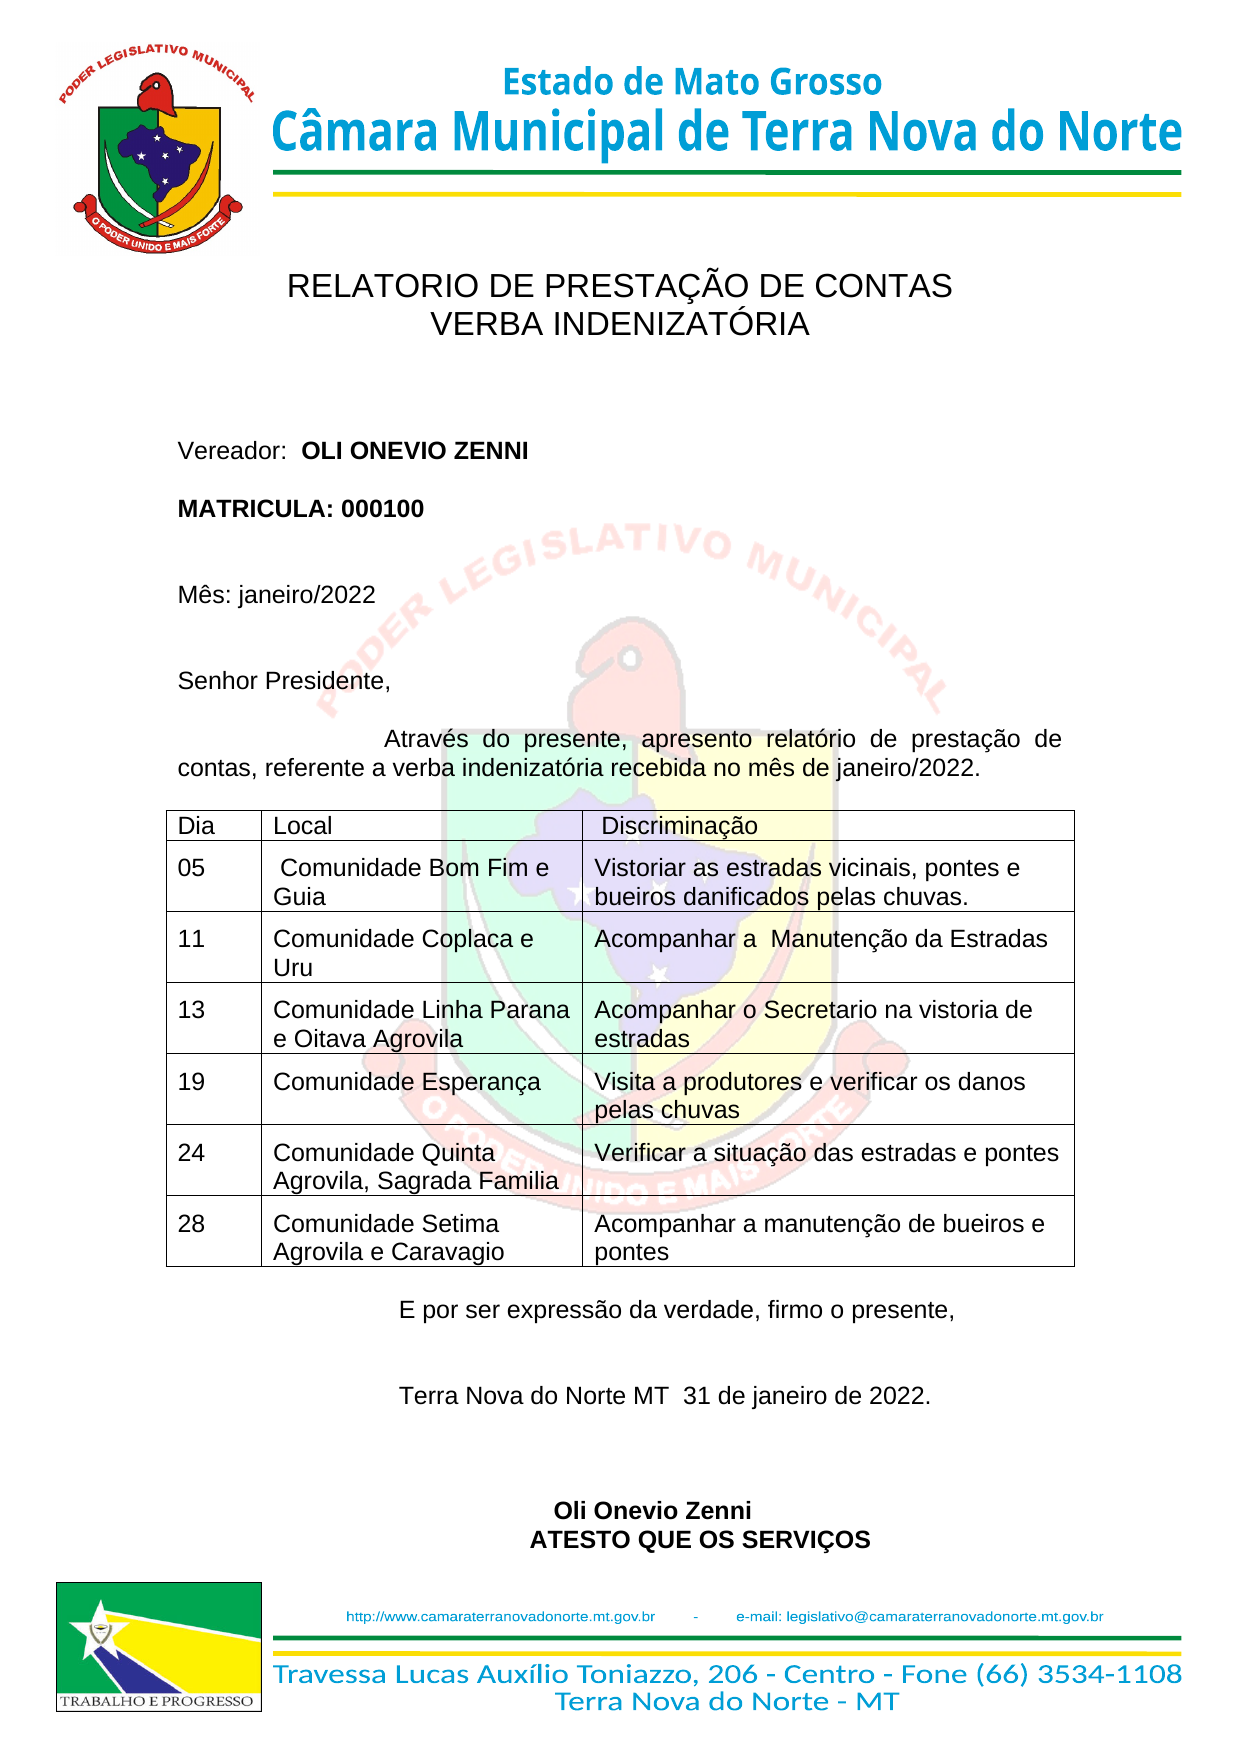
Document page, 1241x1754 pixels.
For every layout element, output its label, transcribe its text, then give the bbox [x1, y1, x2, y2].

picture [57, 1583, 261, 1711]
text E por ser expressão da verdade, firmo o presente, [177, 1295, 1063, 1324]
table_cell Comunidade Quinta Agrovila, Sagrada Familia [262, 1125, 303, 1195]
picture [860, 1611, 868, 1623]
table_cell Visita a produtores e verificar os danos pelas chuvas [966, 1054, 1074, 1124]
text Através do presente, apresento relatório de prestação de contas, referente a verba indenizatória recebida no mês de janeiro/2022. [177, 724, 303, 781]
text VERBA INDENIZATÓRIA [177, 304, 1063, 343]
table_header Dia [167, 811, 261, 840]
table_header Local [262, 811, 303, 840]
table_cell 19 [167, 1054, 261, 1124]
table_cell Comunidade Bom Fim e Guia [262, 841, 303, 911]
table_cell 11 [167, 912, 261, 982]
text Mês: janeiro/2022 [177, 580, 303, 609]
text MATRICULA: 000100 [177, 494, 1063, 522]
text Oli Onevio Zenni [177, 1496, 1063, 1525]
table_cell 28 [167, 1196, 261, 1266]
table_cell Acompanhar a manutenção de bueiros e pontes [583, 1196, 1074, 1266]
text Mês: janeiro/2022 [966, 580, 1063, 609]
table_cell Comunidade Linha Parana e Oitava Agrovila [262, 983, 303, 1053]
text Terra Nova do Norte MT 31 de janeiro de 2022. [177, 1381, 1063, 1410]
text Senhor Presidente, [177, 666, 303, 695]
text ATESTO QUE OS SERVIÇOS [236, 1525, 1122, 1554]
table_cell Verificar a situação das estradas e pontes [966, 1125, 1074, 1195]
table_cell Acompanhar o Secretario na vistoria de estradas [966, 983, 1074, 1053]
table_cell Comunidade Esperança [262, 1054, 303, 1124]
picture [55, 42, 260, 256]
text Vereador: OLI ONEVIO ZENNI [177, 436, 1063, 465]
table_cell 24 [167, 1125, 261, 1195]
table_cell Vistoriar as estradas vicinais, pontes e bueiros danificados pelas chuvas. [966, 841, 1074, 911]
table_cell Comunidade Coplaca e Uru [262, 912, 303, 982]
table_header Discriminação [966, 811, 1074, 840]
table_cell 13 [167, 983, 261, 1053]
text Através do presente, apresento relatório de prestação de contas, referente a verba indenizatória recebida no mês de janeiro/2022. [966, 724, 1063, 781]
table_cell 05 [167, 841, 261, 911]
table_cell Acompanhar a Manutenção da Estradas [966, 912, 1074, 982]
text Senhor Presidente, [966, 666, 1063, 695]
table_cell Comunidade Setima Agrovila e Caravagio [262, 1196, 582, 1266]
text RELATORIO DE PRESTAÇÃO DE CONTAS [177, 266, 1063, 304]
